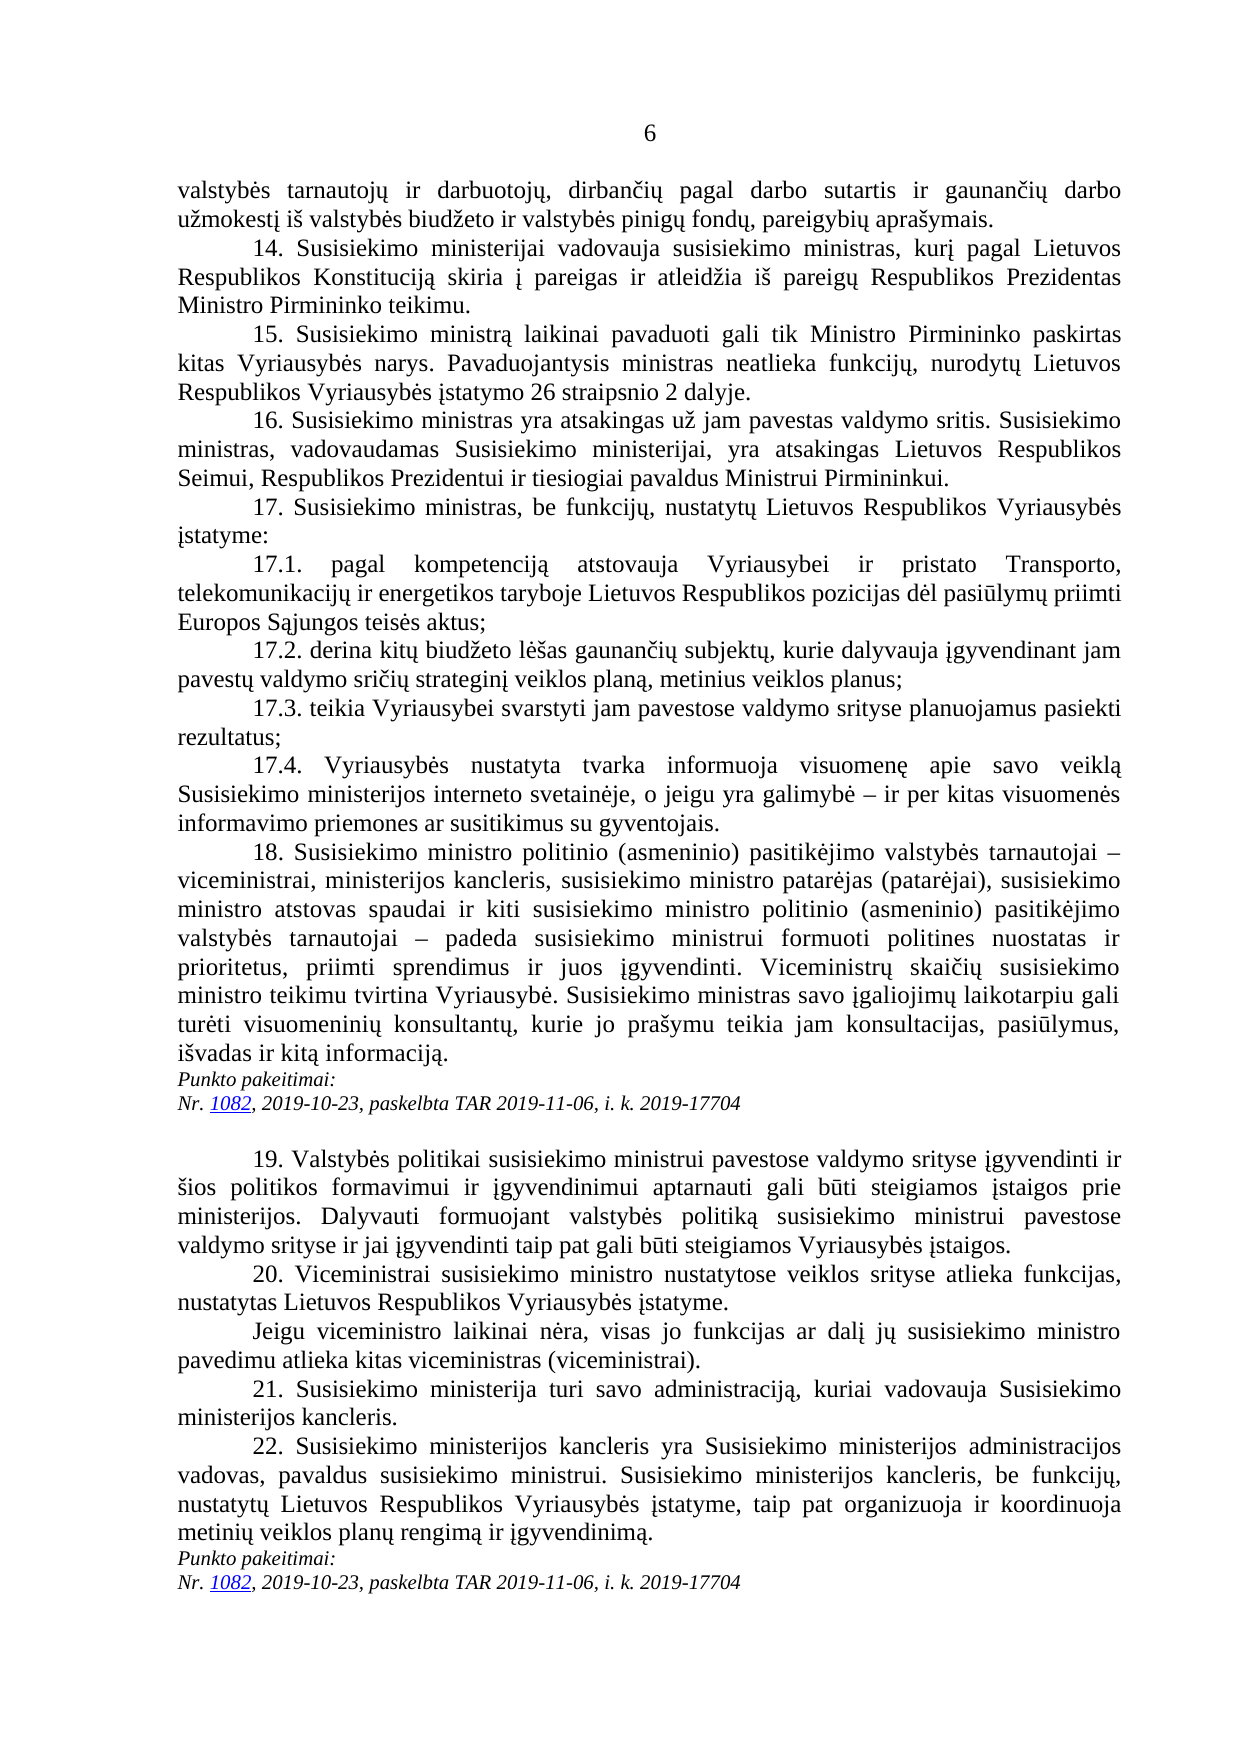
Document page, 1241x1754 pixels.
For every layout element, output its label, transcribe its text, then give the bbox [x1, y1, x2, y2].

text 20. Viceministrai susisiekimo ministro nustatytose veiklos srityse atlieka funkcijas, nustatytas Lietuvos Respublikos Vyriausybės įstatyme. [177, 1259, 1122, 1316]
text 21. Susisiekimo ministerija turi savo administraciją, kuriai vadovauja Susisiekimo ministerijos kancleris. [177, 1374, 1122, 1431]
text 18. Susisiekimo ministro politinio (asmeninio) pasitikėjimo valstybės tarnautojai – viceministrai, ministerijos kancleris, susisiekimo ministro patarėjas (patarėjai), susisiekimo ministro atstovas spaudai ir kiti susisiekimo ministro politinio (asmeninio) pasitikėjimo valstybės tarnautojai – padeda susisiekimo ministrui formuoti politines nuostatas ir prioritetus, priimti sprendimus ir juos įgyvendinti. Viceministrų skaičių susisiekimo ministro teikimu tvirtina Vyriausybė. Susisiekimo ministras savo įgaliojimų laikotarpiu gali turėti visuomeninių konsultantų, kurie jo prašymu teikia jam konsultacijas, pasiūlymus, išvadas ir kitą informaciją. [177, 837, 1122, 1067]
text 15. Susisiekimo ministrą laikinai pavaduoti gali tik Ministro Pirmininko paskirtas kitas Vyriausybės narys. Pavaduojantysis ministras neatlieka funkcijų, nurodytų Lietuvos Respublikos Vyriausybės įstatymo 26 straipsnio 2 dalyje. [177, 319, 1122, 406]
text Nr. 1082, 2019-10-23, paskelbta TAR 2019-11-06, i. k. 2019-17704 [177, 1570, 1122, 1594]
text valstybės tarnautojų ir darbuotojų, dirbančių pagal darbo sutartis ir gaunančių darbo užmokestį iš valstybės biudžeto ir valstybės pinigų fondų, pareigybių aprašymais. [177, 176, 1122, 233]
text 17.3. teikia Vyriausybei svarstyti jam pavestose valdymo srityse planuojamus pasiekti rezultatus; [177, 693, 1122, 751]
text 17.2. derina kitų biudžeto lėšas gaunančių subjektų, kurie dalyvauja įgyvendinant jam pavestų valdymo sričių strateginį veiklos planą, metinius veiklos planus; [177, 636, 1122, 693]
text 14. Susisiekimo ministerijai vadovauja susisiekimo ministras, kurį pagal Lietuvos Respublikos Konstituciją skiria į pareigas ir atleidžia iš pareigų Respublikos Prezidentas Ministro Pirmininko teikimu. [177, 233, 1122, 319]
text 19. Valstybės politikai susisiekimo ministrui pavestose valdymo srityse įgyvendinti ir šios politikos formavimui ir įgyvendinimui aptarnauti gali būti steigiamos įstaigos prie ministerijos. Dalyvauti formuojant valstybės politiką susisiekimo ministrui pavestose valdymo srityse ir jai įgyvendinti taip pat gali būti steigiamos Vyriausybės įstaigos. [177, 1144, 1122, 1259]
text Jeigu viceministro laikinai nėra, visas jo funkcijas ar dalį jų susisiekimo ministro pavedimu atlieka kitas viceministras (viceministrai). [177, 1316, 1122, 1374]
text Punkto pakeitimai: [177, 1546, 1122, 1570]
text Punkto pakeitimai: [177, 1067, 1122, 1091]
text 22. Susisiekimo ministerijos kancleris yra Susisiekimo ministerijos administracijos vadovas, pavaldus susisiekimo ministrui. Susisiekimo ministerijos kancleris, be funkcijų, nustatytų Lietuvos Respublikos Vyriausybės įstatyme, taip pat organizuoja ir koordinuoja metinių veiklos planų rengimą ir įgyvendinimą. [177, 1431, 1122, 1546]
text Nr. 1082, 2019-10-23, paskelbta TAR 2019-11-06, i. k. 2019-17704 [177, 1091, 1122, 1115]
text 16. Susisiekimo ministras yra atsakingas už jam pavestas valdymo sritis. Susisiekimo ministras, vadovaudamas Susisiekimo ministerijai, yra atsakingas Lietuvos Respublikos Seimui, Respublikos Prezidentui ir tiesiogiai pavaldus Ministrui Pirmininkui. [177, 406, 1122, 492]
text 17.1. pagal kompetenciją atstovauja Vyriausybei ir pristato Transporto, telekomunikacijų ir energetikos taryboje Lietuvos Respublikos pozicijas dėl pasiūlymų priimti Europos Sąjungos teisės aktus; [177, 549, 1122, 636]
text 17.4. Vyriausybės nustatyta tvarka informuoja visuomenę apie savo veiklą Susisiekimo ministerijos interneto svetainėje, o jeigu yra galimybė – ir per kitas visuomenės informavimo priemones ar susitikimus su gyventojais. [177, 751, 1122, 837]
text 17. Susisiekimo ministras, be funkcijų, nustatytų Lietuvos Respublikos Vyriausybės įstatyme: [177, 492, 1122, 549]
